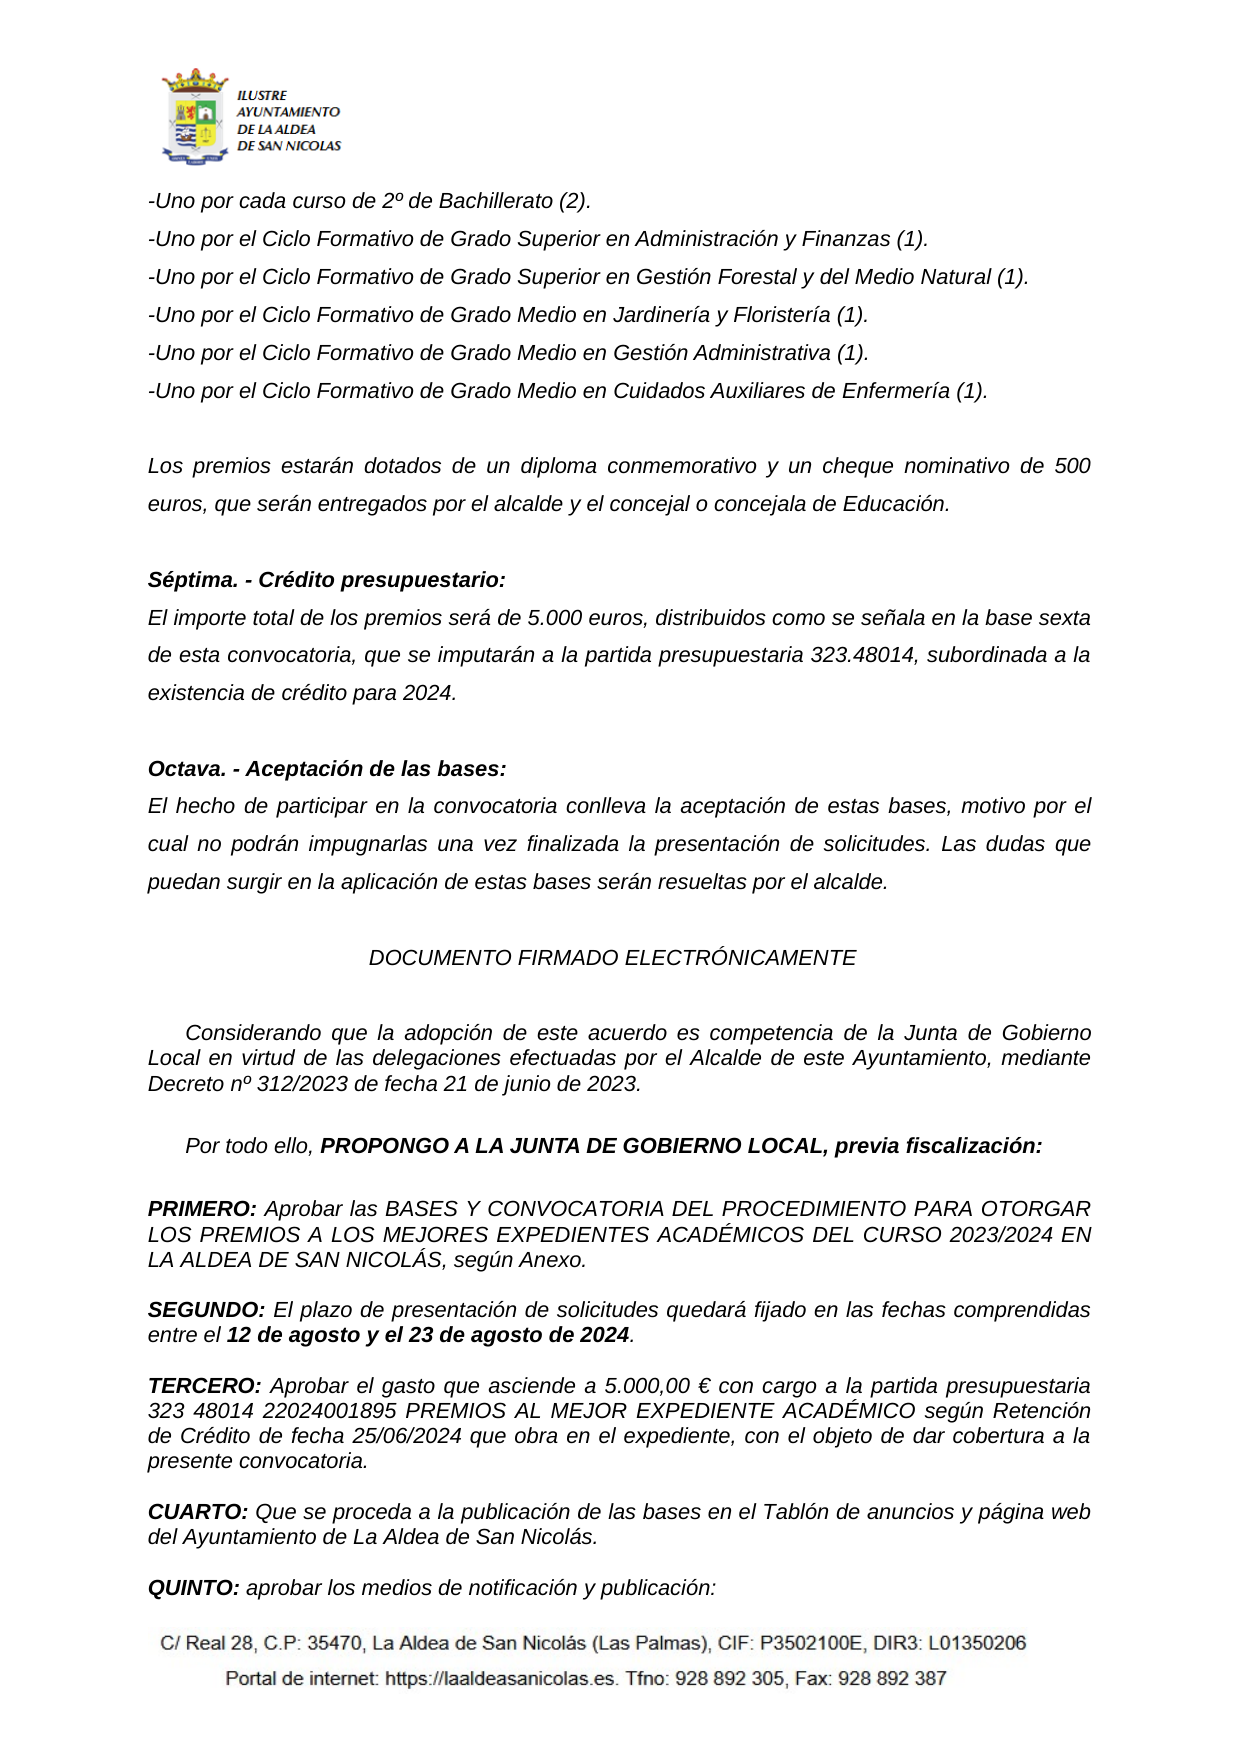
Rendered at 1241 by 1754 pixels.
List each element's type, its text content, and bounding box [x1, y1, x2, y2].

text -Uno por el Ciclo Formativo de Grado Medio en Jardinería y Floristería (1). [148, 302, 1093, 327]
picture [149, 1627, 1034, 1694]
text El hecho de participar en la convocatoria conlleva la aceptación de estas bases, motivo por el cual no podrán impugnarlas una vez finalizada la presentación de solicitudes. Las dudas que puedan surgir en la aplicación de estas bases serán resueltas por el alcalde. [148, 793, 1093, 894]
text PRIMERO: Aprobar las BASES Y CONVOCATORIA DEL PROCEDIMIENTO PARA OTORGAR LOS PREMIOS A LOS MEJORES EXPEDIENTES ACADÉMICOS DEL CURSO 2023/2024 EN LA ALDEA DE SAN NICOLÁS, según Anexo. [148, 1196, 1093, 1272]
picture [148, 60, 357, 173]
text -Uno por el Ciclo Formativo de Grado Medio en Gestión Administrativa (1). [148, 340, 1093, 365]
text -Uno por el Ciclo Formativo de Grado Superior en Administración y Finanzas (1). [148, 226, 1093, 251]
text Los premios estarán dotados de un diploma conmemorativo y un cheque nominativo de 500 euros, que serán entregados por el alcalde y el concejal o concejala de Educación. [148, 453, 1093, 516]
text -Uno por cada curso de 2º de Bachillerato (2). [148, 188, 1093, 214]
text CUARTO: Que se proceda a la publicación de las bases en el Tablón de anuncios y página web del Ayuntamiento de La Aldea de San Nicolás. [148, 1499, 1093, 1549]
text -Uno por el Ciclo Formativo de Grado Superior en Gestión Forestal y del Medio Natural (1). [148, 264, 1093, 289]
text -Uno por el Ciclo Formativo de Grado Medio en Cuidados Auxiliares de Enfermería (1). [148, 377, 1093, 403]
text Séptima. - Crédito presupuestario: [148, 567, 1093, 592]
text Por todo ello, PROPONGO A LA JUNTA DE GOBIERNO LOCAL, previa fiscalización: [148, 1133, 1078, 1159]
text TERCERO: Aprobar el gasto que asciende a 5.000,00 € con cargo a la partida presupuestaria 323 48014 22024001895 PREMIOS AL MEJOR EXPEDIENTE ACADÉMICO según Retención de Crédito de fecha 25/06/2024 que obra en el expediente, con el objeto de dar cobertura a la presente convocatoria. [148, 1373, 1093, 1474]
text QUINTO: aprobar los medios de notificación y publicación: [148, 1574, 1093, 1600]
text Octava. - Aceptación de las bases: [148, 756, 1093, 781]
text El importe total de los premios será de 5.000 euros, distribuidos como se señala en la base sexta de esta convocatoria, que se imputarán a la partida presupuestaria 323.48014, subordinada a la existencia de crédito para 2024. [148, 604, 1093, 705]
text DOCUMENTO FIRMADO ELECTRÓNICAMENTE [148, 944, 1078, 970]
text SEGUNDO: El plazo de presentación de solicitudes quedará fijado en las fechas comprendidas entre el 12 de agosto y el 23 de agosto de 2024. [148, 1297, 1093, 1348]
text Considerando que la adopción de este acuerdo es competencia de la Junta de Gobierno Local en virtud de las delegaciones efectuadas por el Alcalde de este Ayuntamiento, mediante Decreto nº 312/2023 de fecha 21 de junio de 2023. [148, 1020, 1093, 1096]
